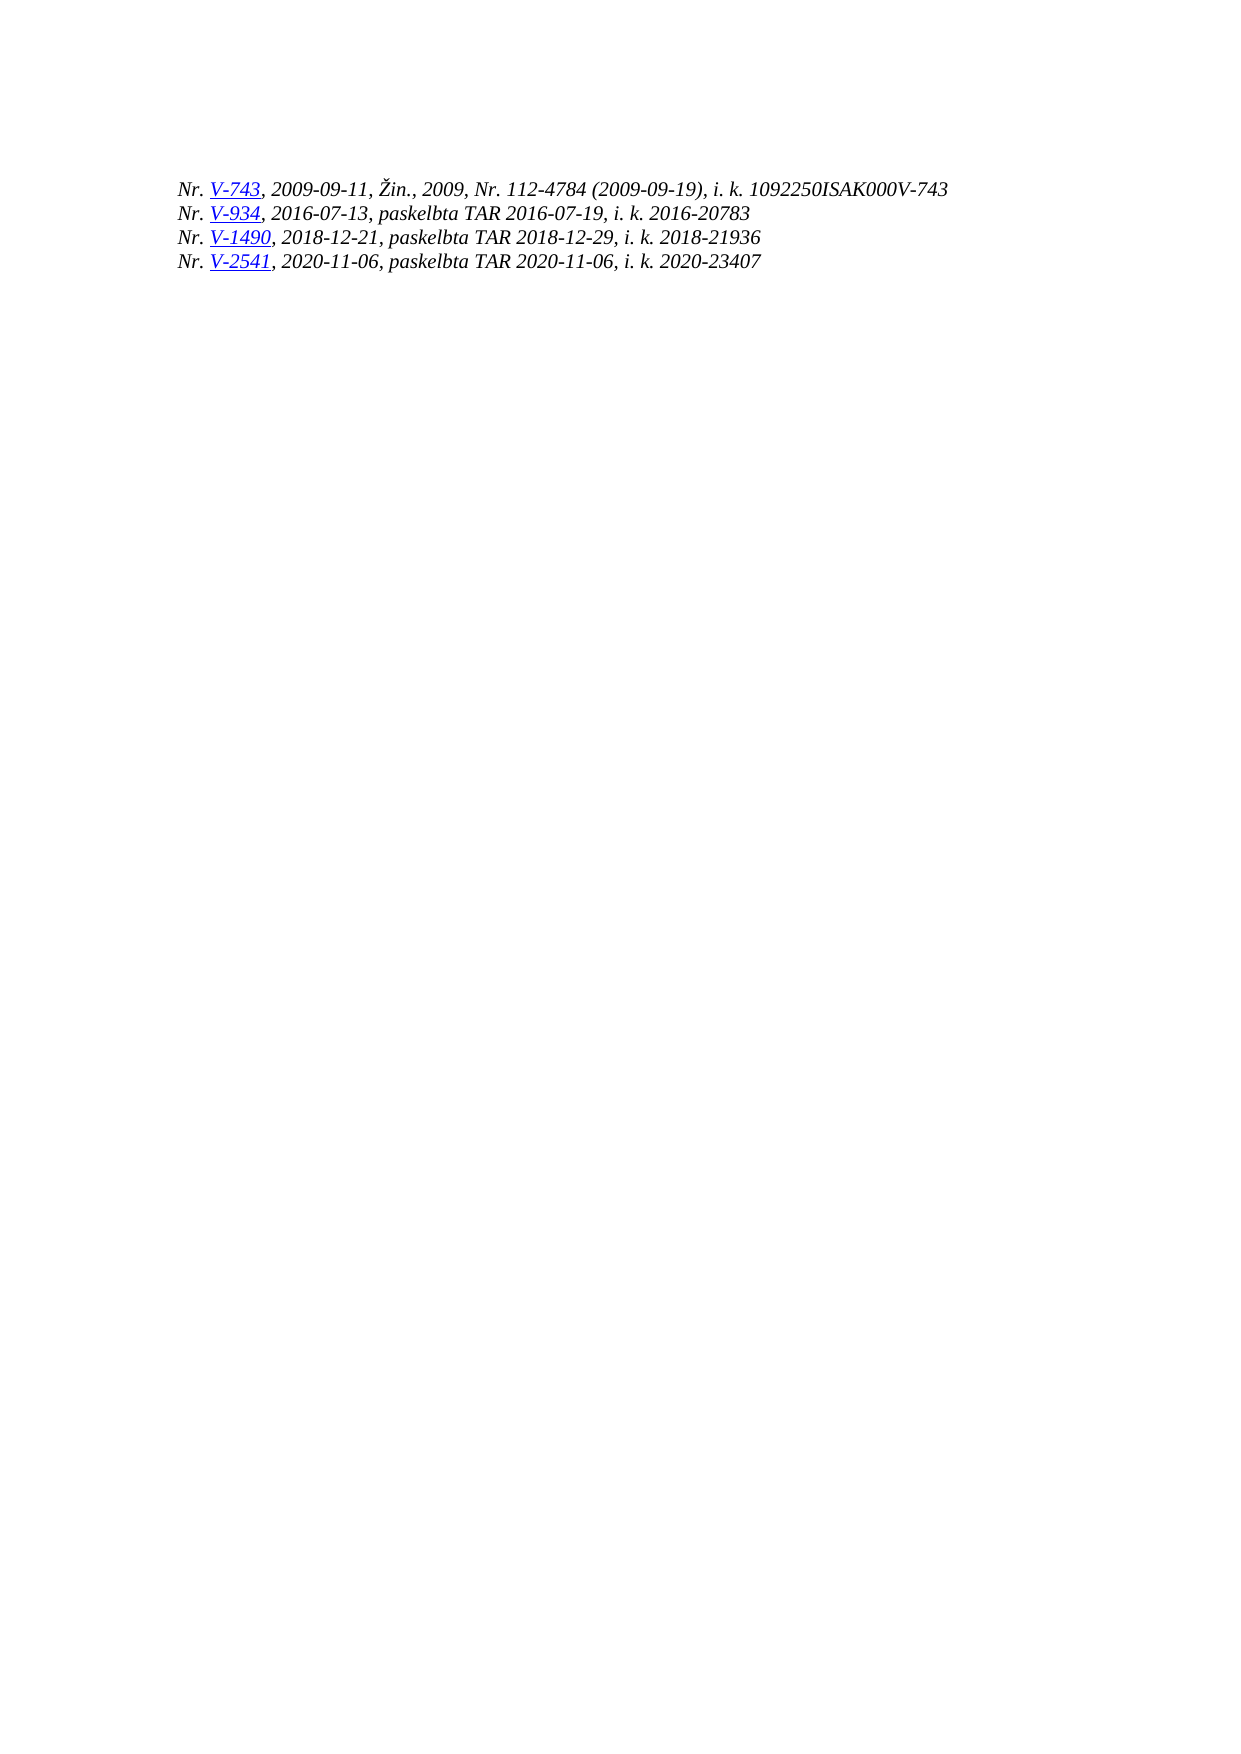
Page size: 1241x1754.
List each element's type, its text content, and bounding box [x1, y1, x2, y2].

text Nr. V-934, 2016-07-13, paskelbta TAR 2016-07-19, i. k. 2016-20783 [177, 201, 1181, 225]
text Nr. V-1490, 2018-12-21, paskelbta TAR 2018-12-29, i. k. 2018-21936 [177, 225, 1181, 249]
text Nr. V-2541, 2020-11-06, paskelbta TAR 2020-11-06, i. k. 2020-23407 [177, 249, 1181, 273]
text Nr. V-743, 2009-09-11, Žin., 2009, Nr. 112-4784 (2009-09-19), i. k. 1092250ISAK000V-743 [177, 177, 1181, 201]
